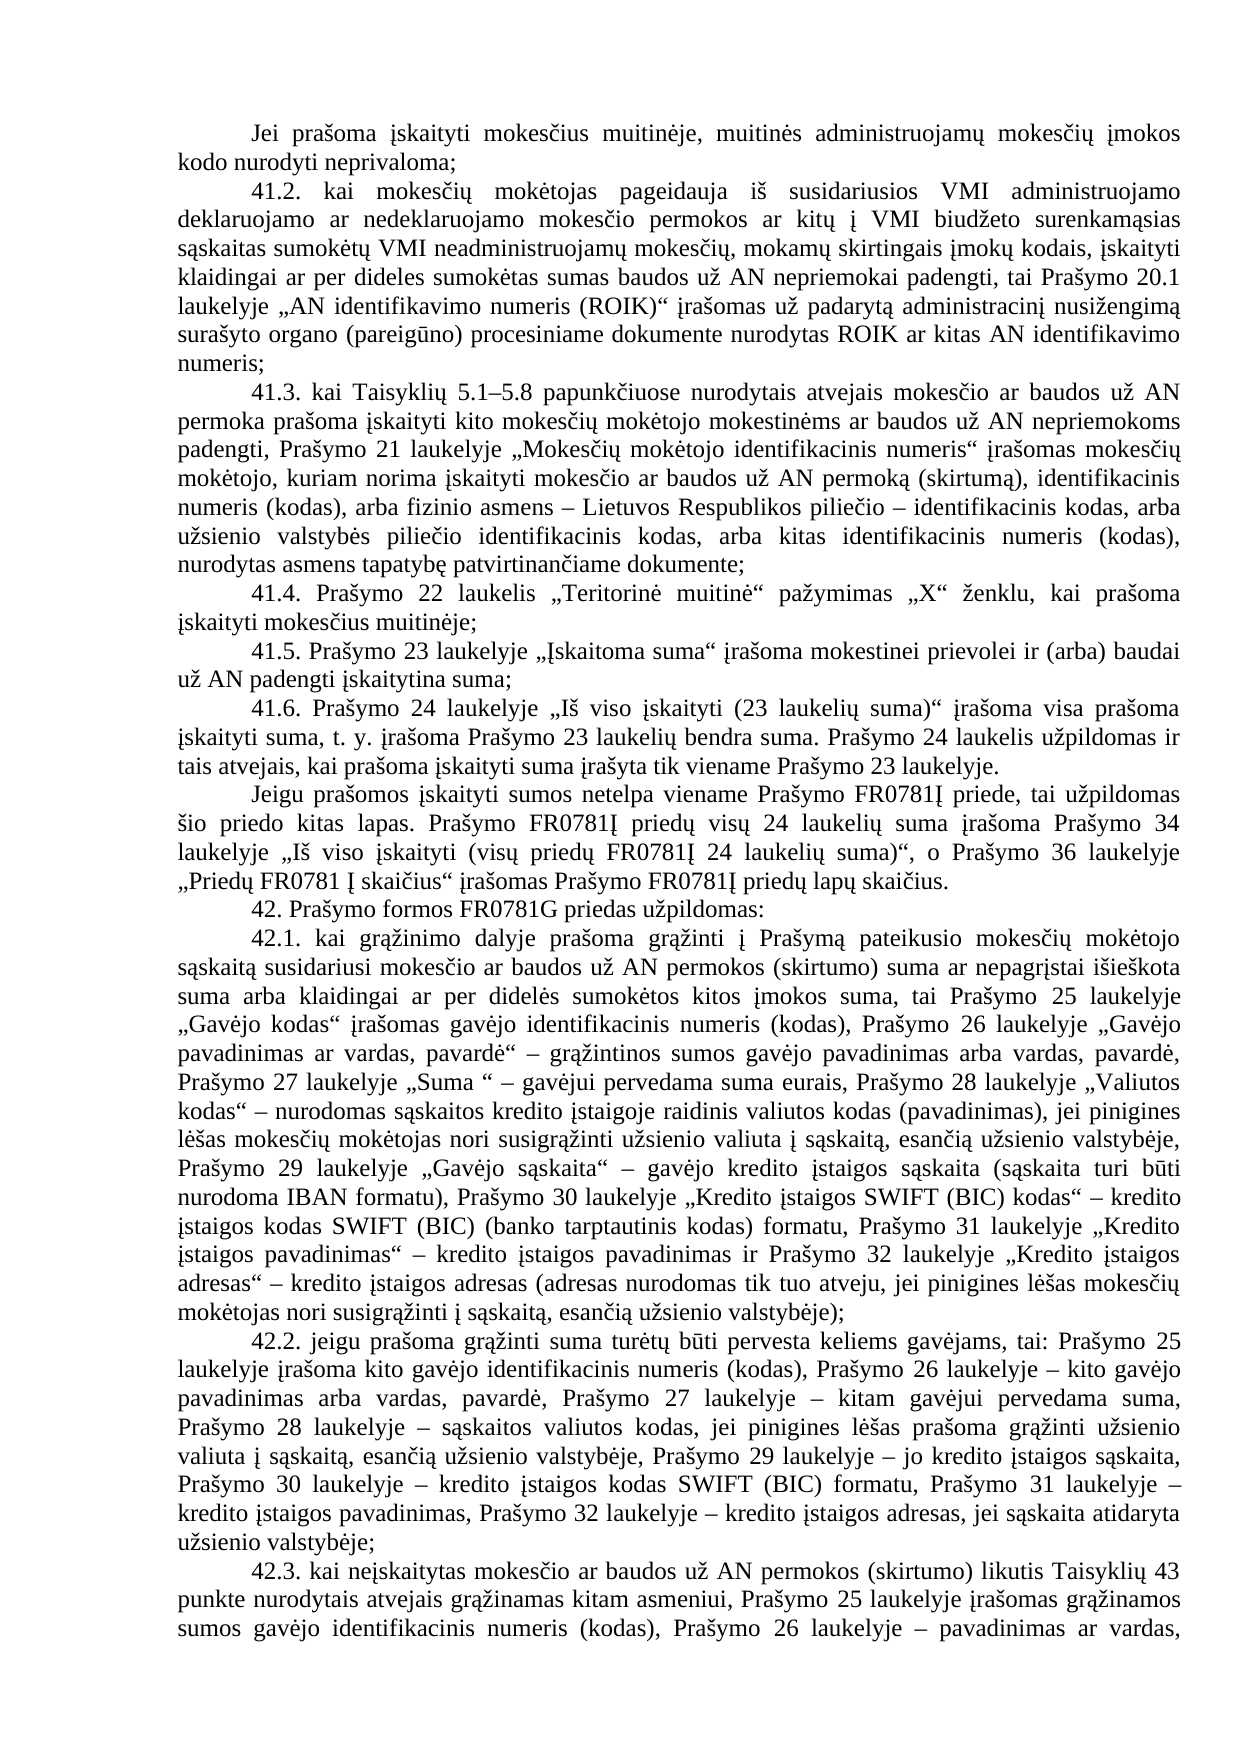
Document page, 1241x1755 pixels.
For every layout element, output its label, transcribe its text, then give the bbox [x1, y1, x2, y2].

text Jei prašoma įskaityti mokesčius muitinėje, muitinės administruojamų mokesčių įmokos kodo nurodyti neprivaloma; [177, 118, 1181, 176]
text 42.2. jeigu prašoma grąžinti suma turėtų būti pervesta keliems gavėjams, tai: Prašymo 25 laukelyje įrašoma kito gavėjo identifikacinis numeris (kodas), Prašymo 26 laukelyje – kito gavėjo pavadinimas arba vardas, pavardė, Prašymo 27 laukelyje – kitam gavėjui pervedama suma, Prašymo 28 laukelyje – sąskaitos valiutos kodas, jei pinigines lėšas prašoma grąžinti užsienio valiuta į sąskaitą, esančią užsienio valstybėje, Prašymo 29 laukelyje – jo kredito įstaigos sąskaita, Prašymo 30 laukelyje – kredito įstaigos kodas SWIFT (BIC) formatu, Prašymo 31 laukelyje – kredito įstaigos pavadinimas, Prašymo 32 laukelyje – kredito įstaigos adresas, jei sąskaita atidaryta užsienio valstybėje; [177, 1326, 1181, 1556]
text 42. Prašymo formos FR0781G priedas užpildomas: [177, 894, 1181, 923]
text 41.3. kai Taisyklių 5.1–5.8 papunkčiuose nurodytais atvejais mokesčio ar baudos už AN permoka prašoma įskaityti kito mokesčių mokėtojo mokestinėms ar baudos už AN nepriemokoms padengti, Prašymo 21 laukelyje „Mokesčių mokėtojo identifikacinis numeris“ įrašomas mokesčių mokėtojo, kuriam norima įskaityti mokesčio ar baudos už AN permoką (skirtumą), identifikacinis numeris (kodas), arba fizinio asmens – Lietuvos Respublikos piliečio – identifikacinis kodas, arba užsienio valstybės piliečio identifikacinis kodas, arba kitas identifikacinis numeris (kodas), nurodytas asmens tapatybę patvirtinančiame dokumente; [177, 377, 1181, 578]
text Jeigu prašomos įskaityti sumos netelpa viename Prašymo FR0781Į priede, tai užpildomas šio priedo kitas lapas. Prašymo FR0781Į priedų visų 24 laukelių suma įrašoma Prašymo 34 laukelyje „Iš viso įskaityti (visų priedų FR0781Į 24 laukelių suma)“, o Prašymo 36 laukelyje „Priedų FR0781 Į skaičius“ įrašomas Prašymo FR0781Į priedų lapų skaičius. [177, 779, 1181, 894]
text 42.3. kai neįskaitytas mokesčio ar baudos už AN permokos (skirtumo) likutis Taisyklių 43 punkte nurodytais atvejais grąžinamas kitam asmeniui, Prašymo 25 laukelyje įrašomas grąžinamos sumos gavėjo identifikacinis numeris (kodas), Prašymo 26 laukelyje – pavadinimas ar vardas, [177, 1556, 1181, 1642]
text 41.2. kai mokesčių mokėtojas pageidauja iš susidariusios VMI administruojamo deklaruojamo ar nedeklaruojamo mokesčio permokos ar kitų į VMI biudžeto surenkamąsias sąskaitas sumokėtų VMI neadministruojamų mokesčių, mokamų skirtingais įmokų kodais, įskaityti klaidingai ar per dideles sumokėtas sumas baudos už AN nepriemokai padengti, tai Prašymo 20.1 laukelyje „AN identifikavimo numeris (ROIK)“ įrašomas už padarytą administracinį nusižengimą surašyto organo (pareigūno) procesiniame dokumente nurodytas ROIK ar kitas AN identifikavimo numeris; [177, 176, 1181, 377]
text 42.1. kai grąžinimo dalyje prašoma grąžinti į Prašymą pateikusio mokesčių mokėtojo sąskaitą susidariusi mokesčio ar baudos už AN permokos (skirtumo) suma ar nepagrįstai išieškota suma arba klaidingai ar per didelės sumokėtos kitos įmokos suma, tai Prašymo 25 laukelyje „Gavėjo kodas“ įrašomas gavėjo identifikacinis numeris (kodas), Prašymo 26 laukelyje „Gavėjo pavadinimas ar vardas, pavardė“ – grąžintinos sumos gavėjo pavadinimas arba vardas, pavardė, Prašymo 27 laukelyje „Suma “ – gavėjui pervedama suma eurais, Prašymo 28 laukelyje „Valiutos kodas“ – nurodomas sąskaitos kredito įstaigoje raidinis valiutos kodas (pavadinimas), jei pinigines lėšas mokesčių mokėtojas nori susigrąžinti užsienio valiuta į sąskaitą, esančią užsienio valstybėje, Prašymo 29 laukelyje „Gavėjo sąskaita“ – gavėjo kredito įstaigos sąskaita (sąskaita turi būti nurodoma IBAN formatu), Prašymo 30 laukelyje „Kredito įstaigos SWIFT (BIC) kodas“ – kredito įstaigos kodas SWIFT (BIC) (banko tarptautinis kodas) formatu, Prašymo 31 laukelyje „Kredito įstaigos pavadinimas“ – kredito įstaigos pavadinimas ir Prašymo 32 laukelyje „Kredito įstaigos adresas“ – kredito įstaigos adresas (adresas nurodomas tik tuo atveju, jei pinigines lėšas mokesčių mokėtojas nori susigrąžinti į sąskaitą, esančią užsienio valstybėje); [177, 923, 1181, 1326]
text 41.6. Prašymo 24 laukelyje „Iš viso įskaityti (23 laukelių suma)“ įrašoma visa prašoma įskaityti suma, t. y. įrašoma Prašymo 23 laukelių bendra suma. Prašymo 24 laukelis užpildomas ir tais atvejais, kai prašoma įskaityti suma įrašyta tik viename Prašymo 23 laukelyje. [177, 693, 1181, 779]
text 41.5. Prašymo 23 laukelyje „Įskaitoma suma“ įrašoma mokestinei prievolei ir (arba) baudai už AN padengti įskaitytina suma; [177, 636, 1181, 693]
text 41.4. Prašymo 22 laukelis „Teritorinė muitinė“ pažymimas „X“ ženklu, kai prašoma įskaityti mokesčius muitinėje; [177, 578, 1181, 636]
